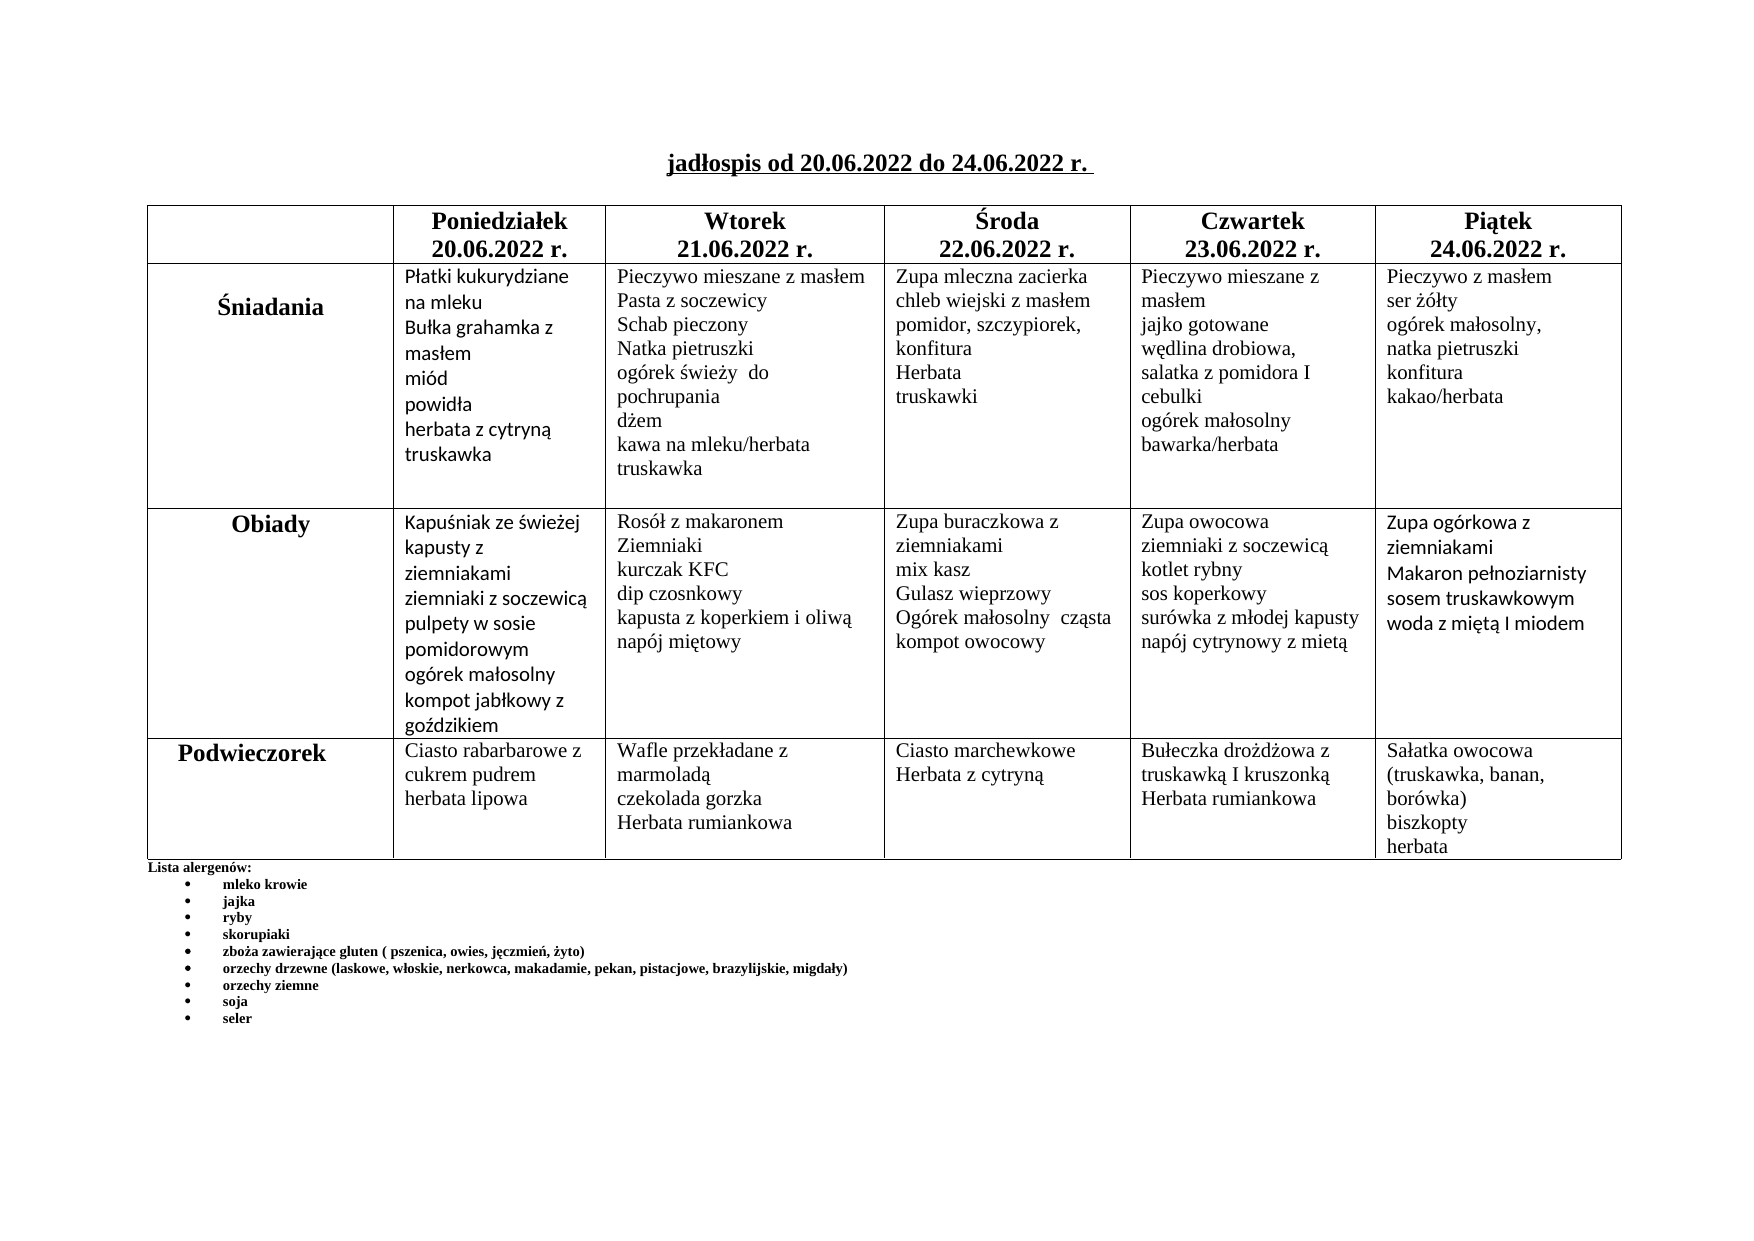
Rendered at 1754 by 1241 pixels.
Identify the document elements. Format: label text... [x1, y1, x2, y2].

list mleko krowie [185, 876, 1606, 892]
table_cell Sałatka owocowa (truskawka, banan, borówka) biszkopty herbata [1376, 739, 1621, 858]
table_header Piątek 24.06.2022 r. [1376, 206, 1621, 263]
table_cell Pieczywo mieszane z masłem jajko gotowane wędlina drobiowa, salatka z pomidora I cebulki ogórek małosolny bawarka/herbata [1131, 264, 1375, 508]
list skorupiaki [185, 926, 1606, 943]
table_cell Ciasto rabarbarowe z cukrem pudrem herbata lipowa [394, 739, 605, 858]
table_cell Wafle przekładane z marmoladą czekolada gorzka Herbata rumiankowa [606, 739, 884, 858]
table_header [148, 206, 393, 263]
list ryby [185, 909, 1606, 926]
table_cell Zupa ogórkowa z ziemniakami Makaron pełnoziarnisty sosem truskawkowym woda z miętą I miodem [1376, 509, 1621, 738]
table_header Czwartek 23.06.2022 r. [1131, 206, 1375, 263]
list seler [185, 1010, 1606, 1027]
list orzechy drzewne (laskowe, włoskie, nerkowca, makadamie, pekan, pistacjowe, brazylijskie, migdały) [185, 959, 1606, 976]
table_cell Obiady [148, 509, 393, 738]
list soja [185, 993, 1606, 1010]
table_cell Rosół z makaronem Ziemniaki kurczak KFC dip czosnkowy kapusta z koperkiem i oliwą napój miętowy [606, 509, 884, 738]
text Lista alergenów: [148, 860, 1606, 876]
table_header Poniedziałek 20.06.2022 r. [394, 206, 605, 263]
table_cell Podwieczorek [148, 739, 393, 858]
table_cell Ciasto marchewkowe Herbata z cytryną [885, 739, 1130, 858]
text jadłospis od 20.06.2022 do 24.06.2022 r. [148, 148, 1606, 176]
table_cell Pieczywo mieszane z masłem Pasta z soczewicy Schab pieczony Natka pietruszki ogórek świeży do pochrupania dżem kawa na mleku/herbata truskawka [606, 264, 884, 508]
table_cell Zupa buraczkowa z ziemniakami mix kasz Gulasz wieprzowy Ogórek małosolny cząsta kompot owocowy [885, 509, 1130, 738]
table_cell Kapuśniak ze świeżej kapusty z ziemniakami ziemniaki z soczewicą pulpety w sosie pomidorowym ogórek małosolny kompot jabłkowy z goździkiem [394, 509, 605, 738]
list jajka [185, 892, 1606, 909]
table_header Wtorek 21.06.2022 r. [606, 206, 884, 263]
table_cell Płatki kukurydziane na mleku Bułka grahamka z masłem miód powidła herbata z cytryną truskawka [394, 264, 605, 508]
table_cell Pieczywo z masłem ser żółty ogórek małosolny, natka pietruszki konfitura kakao/herbata [1376, 264, 1621, 508]
table_cell Bułeczka drożdżowa z truskawką I kruszonką Herbata rumiankowa [1131, 739, 1375, 858]
table_cell Zupa owocowa ziemniaki z soczewicą kotlet rybny sos koperkowy surówka z młodej kapusty napój cytrynowy z mietą [1131, 509, 1375, 738]
table_header Środa 22.06.2022 r. [885, 206, 1130, 263]
table_cell Śniadania [148, 264, 393, 508]
list orzechy ziemne [185, 976, 1606, 993]
list zboża zawierające gluten ( pszenica, owies, jęczmień, żyto) [185, 943, 1606, 959]
table_cell Zupa mleczna zacierka chleb wiejski z masłem pomidor, szczypiorek, konfitura Herbata truskawki [885, 264, 1130, 508]
